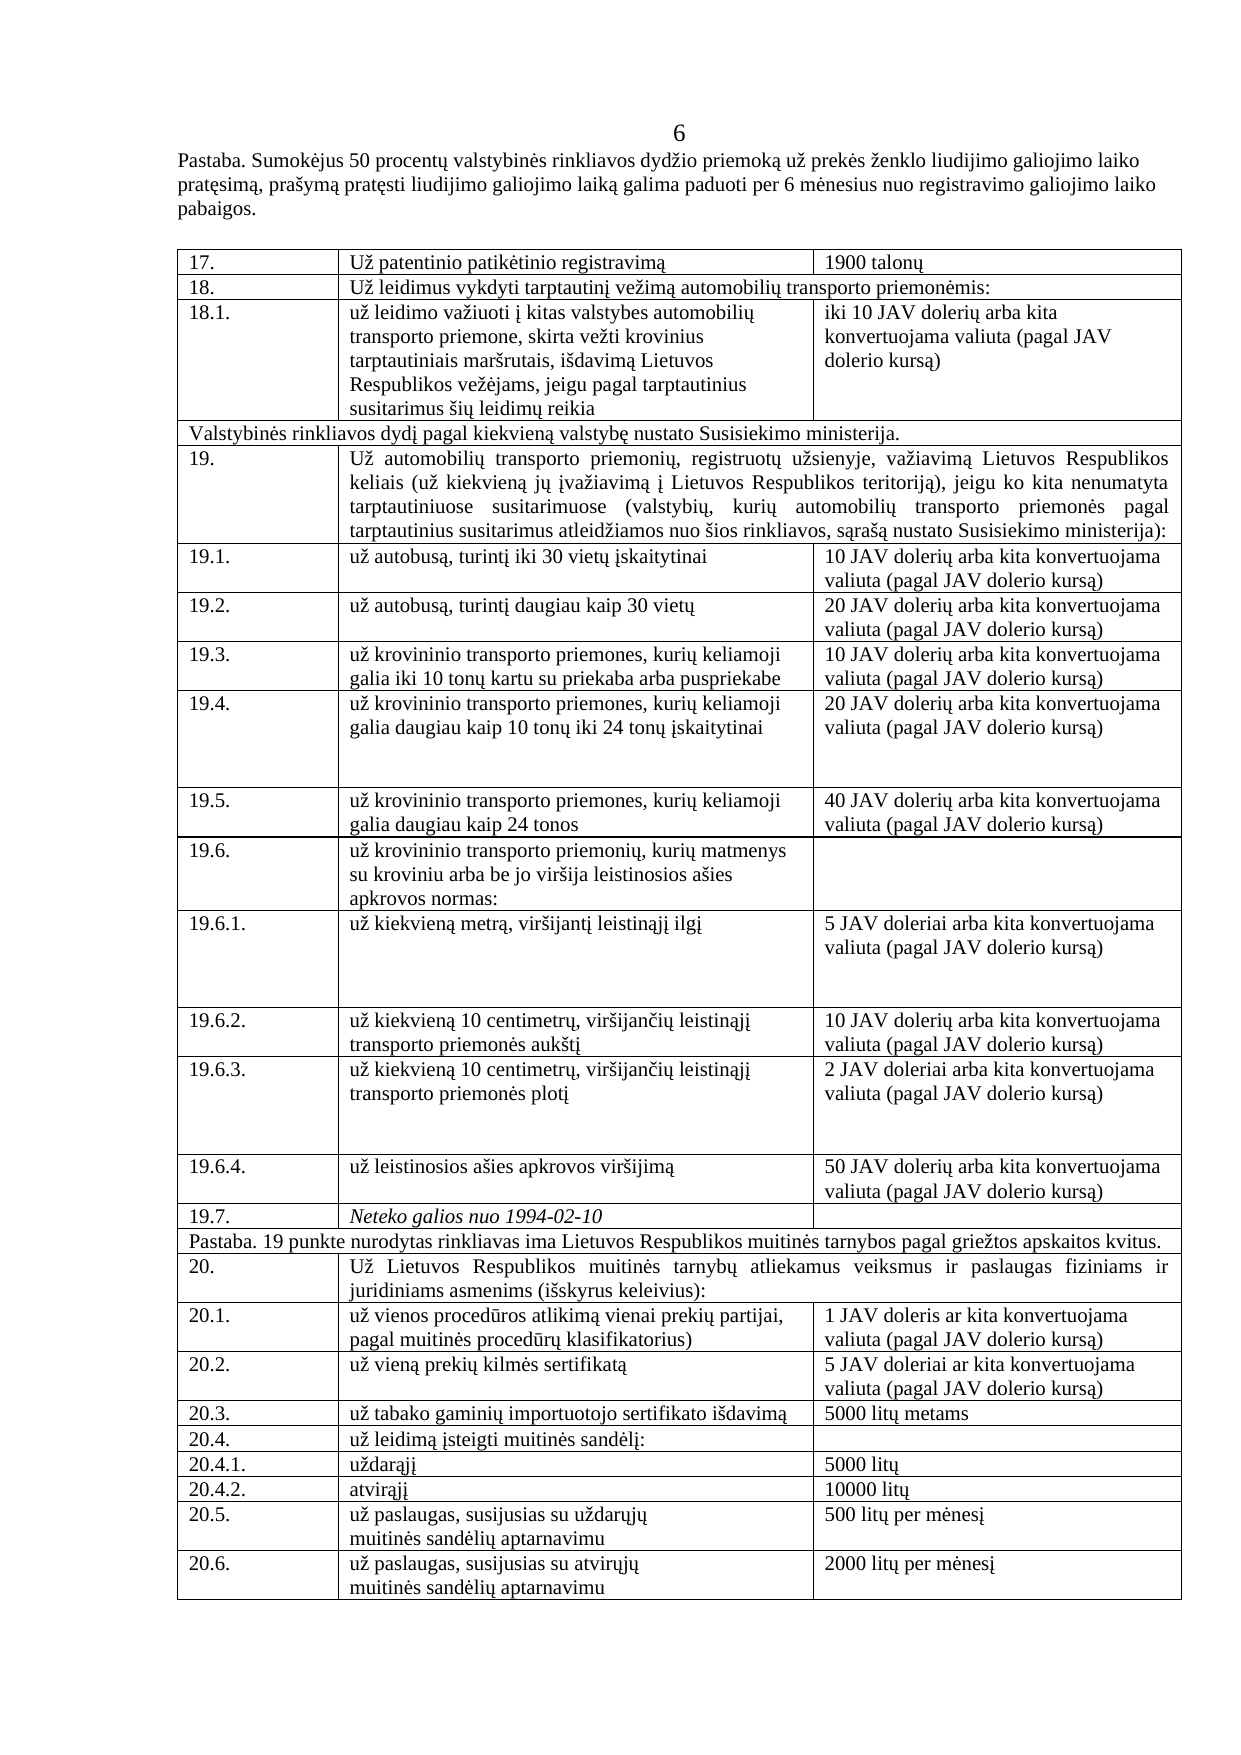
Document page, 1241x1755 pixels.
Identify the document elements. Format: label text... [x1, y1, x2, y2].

table_cell 19.6.1. [178, 911, 338, 1007]
table_cell Už automobilių transporto priemonių, registruotų užsienyje, važiavimą Lietuvos Respublikos keliais (už kiekvieną jų įvažiavimą į Lietuvos Respublikos teritoriją), jeigu ko kita nenumatyta tarptautiniuose susitarimuose (valstybių, kurių automobilių transporto priemonės pagal tarptautinius susitarimus atleidžiamos nuo šios rinkliavos, sąrašą nustato Susisiekimo ministerija): [339, 446, 1181, 542]
table_cell Pastaba. 19 punkte nurodytas rinkliavas ima Lietuvos Respublikos muitinės tarnybos pagal griežtos apskaitos kvitus. [178, 1229, 1181, 1253]
table_cell 19.6.4. [178, 1155, 338, 1203]
table_cell už autobusą, turintį daugiau kaip 30 vietų [339, 593, 813, 641]
table_cell 10 JAV dolerių arba kita konvertuojama valiuta (pagal JAV dolerio kursą) [814, 642, 1181, 690]
table_cell 20 JAV dolerių arba kita konvertuojama valiuta (pagal JAV dolerio kursą) [814, 593, 1181, 641]
table_cell 20.4.1. [178, 1452, 338, 1476]
table_header 1900 talonų [814, 250, 1181, 274]
table_cell 19.6.3. [178, 1057, 338, 1153]
table_cell 20. [178, 1254, 338, 1302]
table_cell uždarąjį [339, 1452, 813, 1476]
table_cell Už leidimus vykdyti tarptautinį vežimą automobilių transporto priemonėmis: [339, 275, 1181, 299]
table_cell 18. [178, 275, 338, 299]
table_cell už leistinosios ašies apkrovos viršijimą [339, 1155, 813, 1203]
table_cell 5 JAV doleriai arba kita konvertuojama valiuta (pagal JAV dolerio kursą) [814, 911, 1181, 1007]
table_cell už kiekvieną 10 centimetrų, viršijančių leistinąjį transporto priemonės plotį [339, 1057, 813, 1153]
table_cell 20.4.2. [178, 1477, 338, 1501]
table_cell 19.7. [178, 1204, 338, 1228]
table_cell [814, 838, 1181, 910]
table_header 17. [178, 250, 338, 274]
table_cell už paslaugas, susijusias su uždarųjų muitinės sandėlių aptarnavimu [339, 1502, 813, 1550]
table_cell 20.1. [178, 1303, 338, 1351]
table_cell už paslaugas, susijusias su atvirųjų muitinės sandėlių aptarnavimu [339, 1551, 813, 1599]
table_cell atvirąjį [339, 1477, 813, 1501]
table_cell 20.2. [178, 1352, 338, 1400]
table_cell 19.1. [178, 544, 338, 592]
table_cell 20.6. [178, 1551, 338, 1599]
table_cell 500 litų per mėnesį [814, 1502, 1181, 1550]
table_cell už kiekvieną metrą, viršijantį leistinąjį ilgį [339, 911, 813, 1007]
table_cell [814, 1426, 1181, 1451]
text Pastaba. Sumokėjus 50 procentų valstybinės rinkliavos dydžio priemoką už prekės ženklo liudijimo galiojimo laiko pratęsimą, prašymą pratęsti liudijimo galiojimo laiką galima paduoti per 6 mėnesius nuo registravimo galiojimo laiko pabaigos. [177, 148, 1181, 220]
table_cell 19.6. [178, 838, 338, 910]
table_cell 20.4. [178, 1426, 338, 1451]
table_cell 10000 litų [814, 1477, 1181, 1501]
table_cell Už Lietuvos Respublikos muitinės tarnybų atliekamus veiksmus ir paslaugas fiziniams ir juridiniams asmenims (išskyrus keleivius): [339, 1254, 1181, 1302]
table_cell už krovininio transporto priemones, kurių keliamoji galia iki 10 tonų kartu su priekaba arba puspriekabe [339, 642, 813, 690]
table_cell 50 JAV dolerių arba kita konvertuojama valiuta (pagal JAV dolerio kursą) [814, 1155, 1181, 1203]
table_cell 19.4. [178, 691, 338, 787]
table_cell 19.3. [178, 642, 338, 690]
table_cell 19. [178, 446, 338, 542]
table_cell 40 JAV dolerių arba kita konvertuojama valiuta (pagal JAV dolerio kursą) [814, 788, 1181, 836]
table_cell už leidimą įsteigti muitinės sandėlį: [339, 1426, 813, 1451]
table_cell už krovininio transporto priemonių, kurių matmenys su kroviniu arba be jo viršija leistinosios ašies apkrovos normas: [339, 838, 813, 910]
table_cell 1 JAV doleris ar kita konvertuojama valiuta (pagal JAV dolerio kursą) [814, 1303, 1181, 1351]
table_cell iki 10 JAV dolerių arba kita konvertuojama valiuta (pagal JAV dolerio kursą) [814, 300, 1181, 420]
table_header Už patentinio patikėtinio registravimą [339, 250, 813, 274]
table_cell 18.1. [178, 300, 338, 420]
table_cell už leidimo važiuoti į kitas valstybes automobilių transporto priemone, skirta vežti krovinius tarptautiniais maršrutais, išdavimą Lietuvos Respublikos vežėjams, jeigu pagal tarptautinius susitarimus šių leidimų reikia [339, 300, 813, 420]
table_cell 20 JAV dolerių arba kita konvertuojama valiuta (pagal JAV dolerio kursą) [814, 691, 1181, 787]
table_cell 20.5. [178, 1502, 338, 1550]
table_cell Neteko galios nuo 1994-02-10 [339, 1204, 813, 1228]
table_cell už kiekvieną 10 centimetrų, viršijančių leistinąjį transporto priemonės aukštį [339, 1008, 813, 1056]
table_cell už autobusą, turintį iki 30 vietų įskaitytinai [339, 544, 813, 592]
table_cell už tabako gaminių importuotojo sertifikato išdavimą [339, 1401, 813, 1425]
table_cell už vieną prekių kilmės sertifikatą [339, 1352, 813, 1400]
table_cell 2 JAV doleriai arba kita konvertuojama valiuta (pagal JAV dolerio kursą) [814, 1057, 1181, 1153]
table_cell 19.2. [178, 593, 338, 641]
table_cell 5000 litų metams [814, 1401, 1181, 1425]
table_cell 2000 litų per mėnesį [814, 1551, 1181, 1599]
table_cell 10 JAV dolerių arba kita konvertuojama valiuta (pagal JAV dolerio kursą) [814, 544, 1181, 592]
table_cell už krovininio transporto priemones, kurių keliamoji galia daugiau kaip 10 tonų iki 24 tonų įskaitytinai [339, 691, 813, 787]
table_cell 5000 litų [814, 1452, 1181, 1476]
table_cell 19.6.2. [178, 1008, 338, 1056]
table_cell [814, 1204, 1181, 1228]
table_cell 5 JAV doleriai ar kita konvertuojama valiuta (pagal JAV dolerio kursą) [814, 1352, 1181, 1400]
table_cell už vienos procedūros atlikimą vienai prekių partijai, pagal muitinės procedūrų klasifikatorius) [339, 1303, 813, 1351]
table_cell už krovininio transporto priemones, kurių keliamoji galia daugiau kaip 24 tonos [339, 788, 813, 836]
table_cell 19.5. [178, 788, 338, 836]
table_cell 20.3. [178, 1401, 338, 1425]
table_cell Valstybinės rinkliavos dydį pagal kiekvieną valstybę nustato Susisiekimo ministerija. [178, 421, 1181, 445]
table_cell 10 JAV dolerių arba kita konvertuojama valiuta (pagal JAV dolerio kursą) [814, 1008, 1181, 1056]
